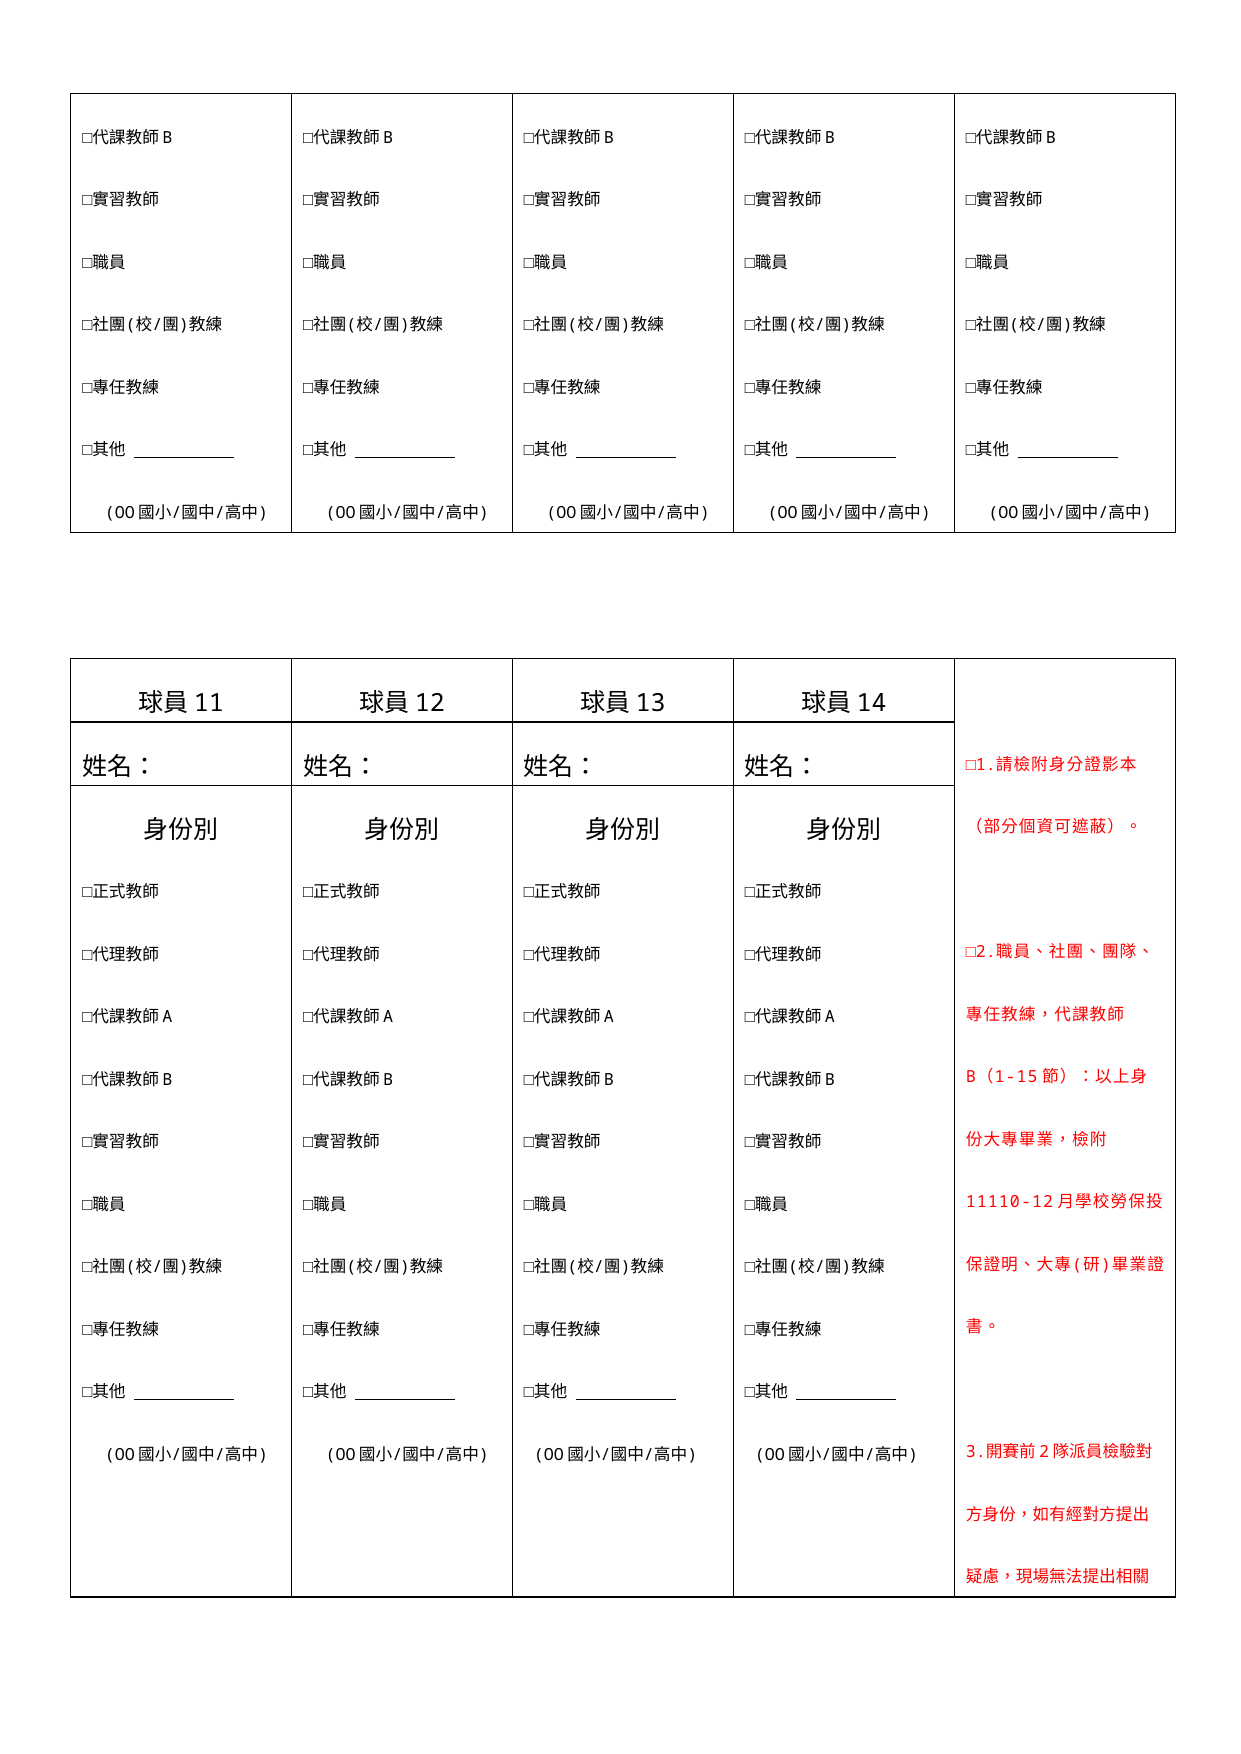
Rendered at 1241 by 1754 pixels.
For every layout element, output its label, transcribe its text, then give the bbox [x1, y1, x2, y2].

table_cell 身份別 □正式教師 □代理教師 □代課教師A □代課教師B □實習教師 □職員 □社團(校/團)教練 □專任教練 □其他 (OO國小/國中/高中) [734, 786, 954, 1596]
table_header 球員12 [292, 659, 512, 721]
table_cell 身份別 □正式教師 □代理教師 □代課教師A □代課教師B □實習教師 □職員 □社團(校/團)教練 □專任教練 □其他 (OO國小/國中/高中) [513, 786, 733, 1596]
table_cell 姓名： [513, 723, 733, 785]
table_cell 姓名： [292, 723, 512, 785]
table_header 球員14 [734, 659, 954, 721]
table_header 球員13 [513, 659, 733, 721]
table_header □1.請檢附身分證影本（部分個資可遮蔽）。 □2.職員、社團、團隊、專任教練，代課教師B（1-15節）：以上身份大專畢業，檢附11110-12月學校勞保投保證明、大專(研)畢業證書。 3.開賽前2隊派員檢驗對方身份，如有經對方提出疑慮，現場無法提出相關 [955, 659, 1175, 1596]
table_cell □代課教師B □實習教師 □職員 □社團(校/團)教練 □專任教練 □其他 (OO國小/國中/高中) [734, 94, 954, 532]
table_cell 姓名： [71, 723, 291, 785]
table_cell 身份別 □正式教師 □代理教師 □代課教師A □代課教師B □實習教師 □職員 □社團(校/團)教練 □專任教練 □其他 (OO國小/國中/高中) [71, 786, 291, 1596]
table_cell 姓名： [734, 723, 954, 785]
table_cell □代課教師B □實習教師 □職員 □社團(校/團)教練 □專任教練 □其他 (OO國小/國中/高中) [292, 94, 512, 532]
table_cell □代課教師B □實習教師 □職員 □社團(校/團)教練 □專任教練 □其他 (OO國小/國中/高中) [71, 94, 291, 532]
table_header 球員11 [71, 659, 291, 721]
table_cell □代課教師B □實習教師 □職員 □社團(校/團)教練 □專任教練 □其他 (OO國小/國中/高中) [955, 94, 1175, 532]
table_cell □代課教師B □實習教師 □職員 □社團(校/團)教練 □專任教練 □其他 (OO國小/國中/高中) [513, 94, 733, 532]
table_cell 身份別 □正式教師 □代理教師 □代課教師A □代課教師B □實習教師 □職員 □社團(校/團)教練 □專任教練 □其他 (OO國小/國中/高中) [292, 786, 512, 1596]
